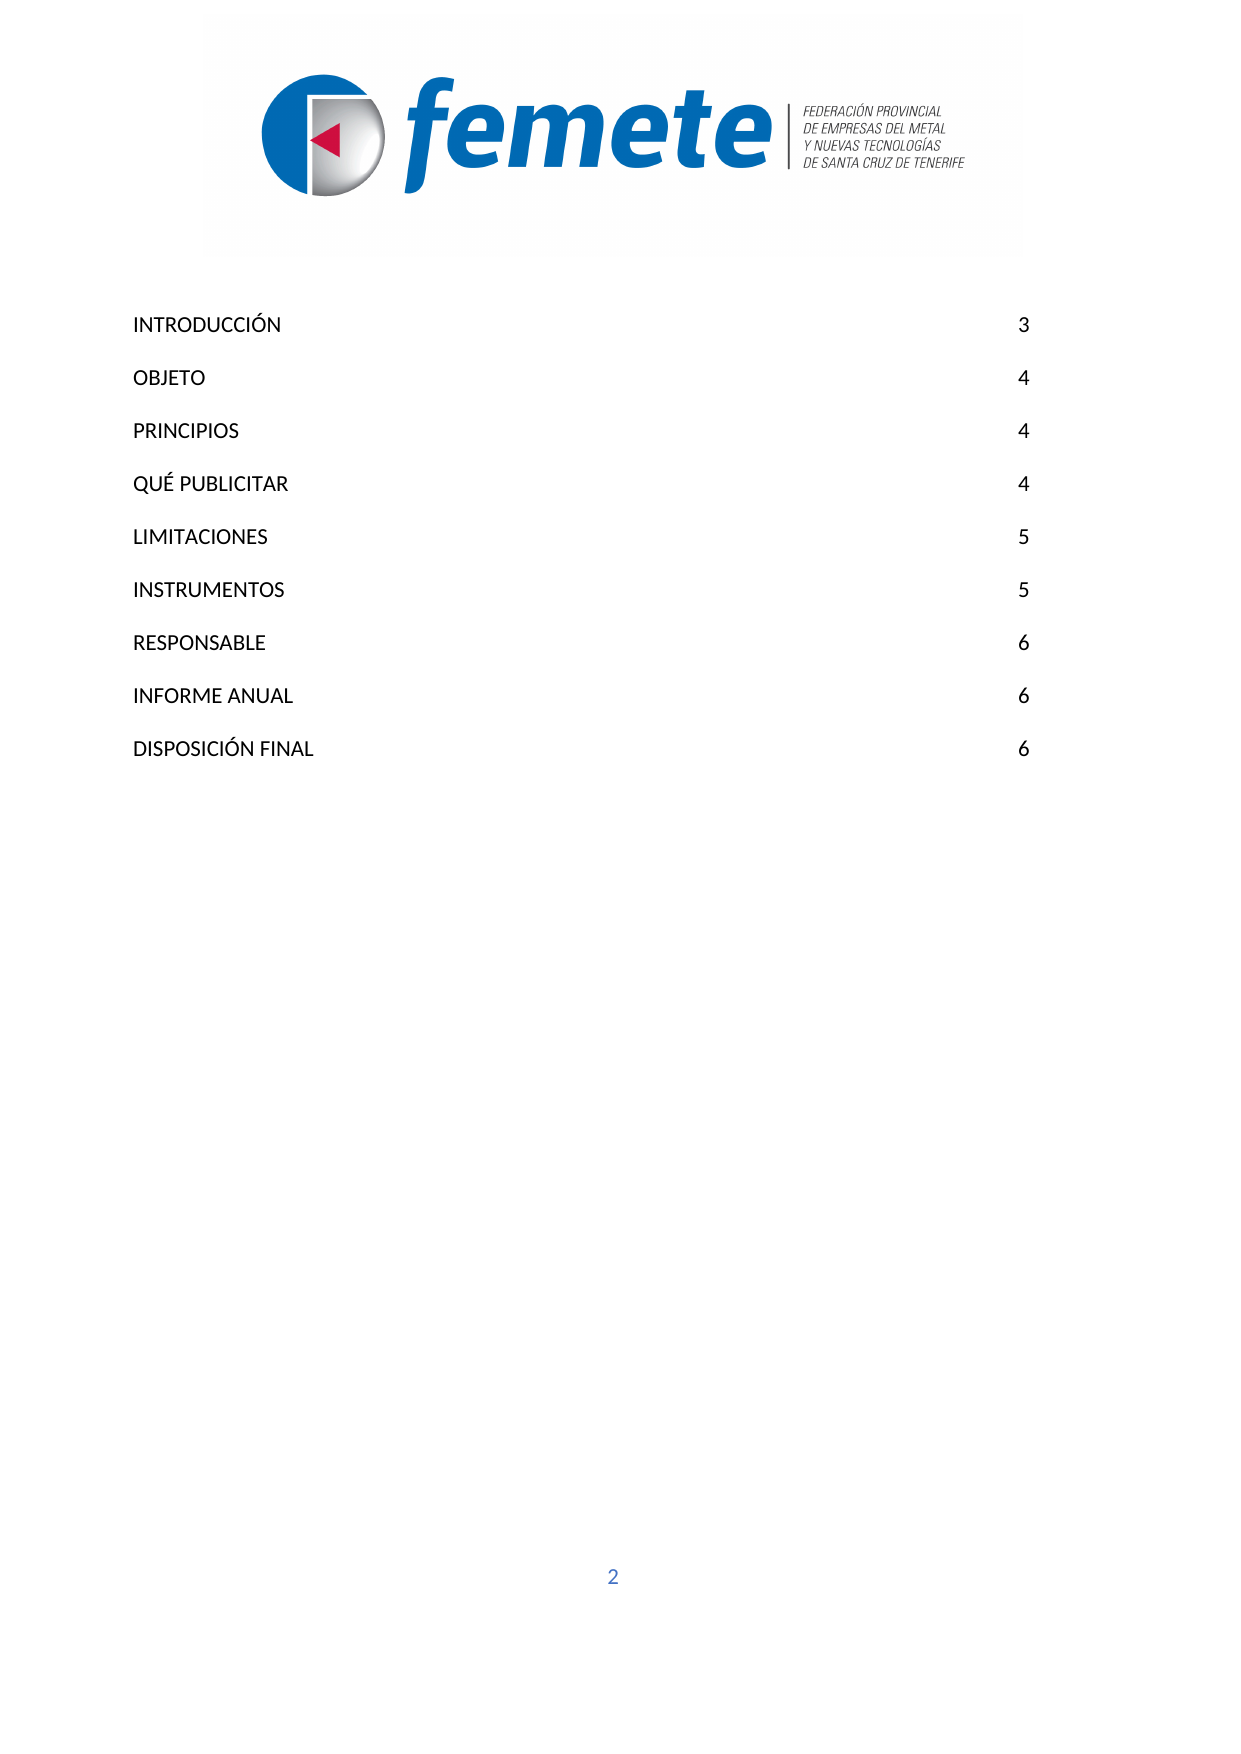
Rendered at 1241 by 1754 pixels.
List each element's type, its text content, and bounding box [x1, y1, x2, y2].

text INSTRUMENTOS 5 [133, 575, 1093, 603]
text INTRODUCCIÓN 3 [133, 310, 1093, 338]
text PRINCIPIOS 4 [133, 416, 1093, 444]
text QUÉ PUBLICITAR 4 [133, 469, 1093, 497]
text INFORME ANUAL 6 [133, 681, 1093, 709]
text DISPOSICIÓN FINAL 6 [133, 734, 1093, 762]
text RESPONSABLE 6 [133, 628, 1093, 656]
text OBJETO 4 [133, 363, 1093, 391]
text LIMITACIONES 5 [133, 522, 1093, 550]
